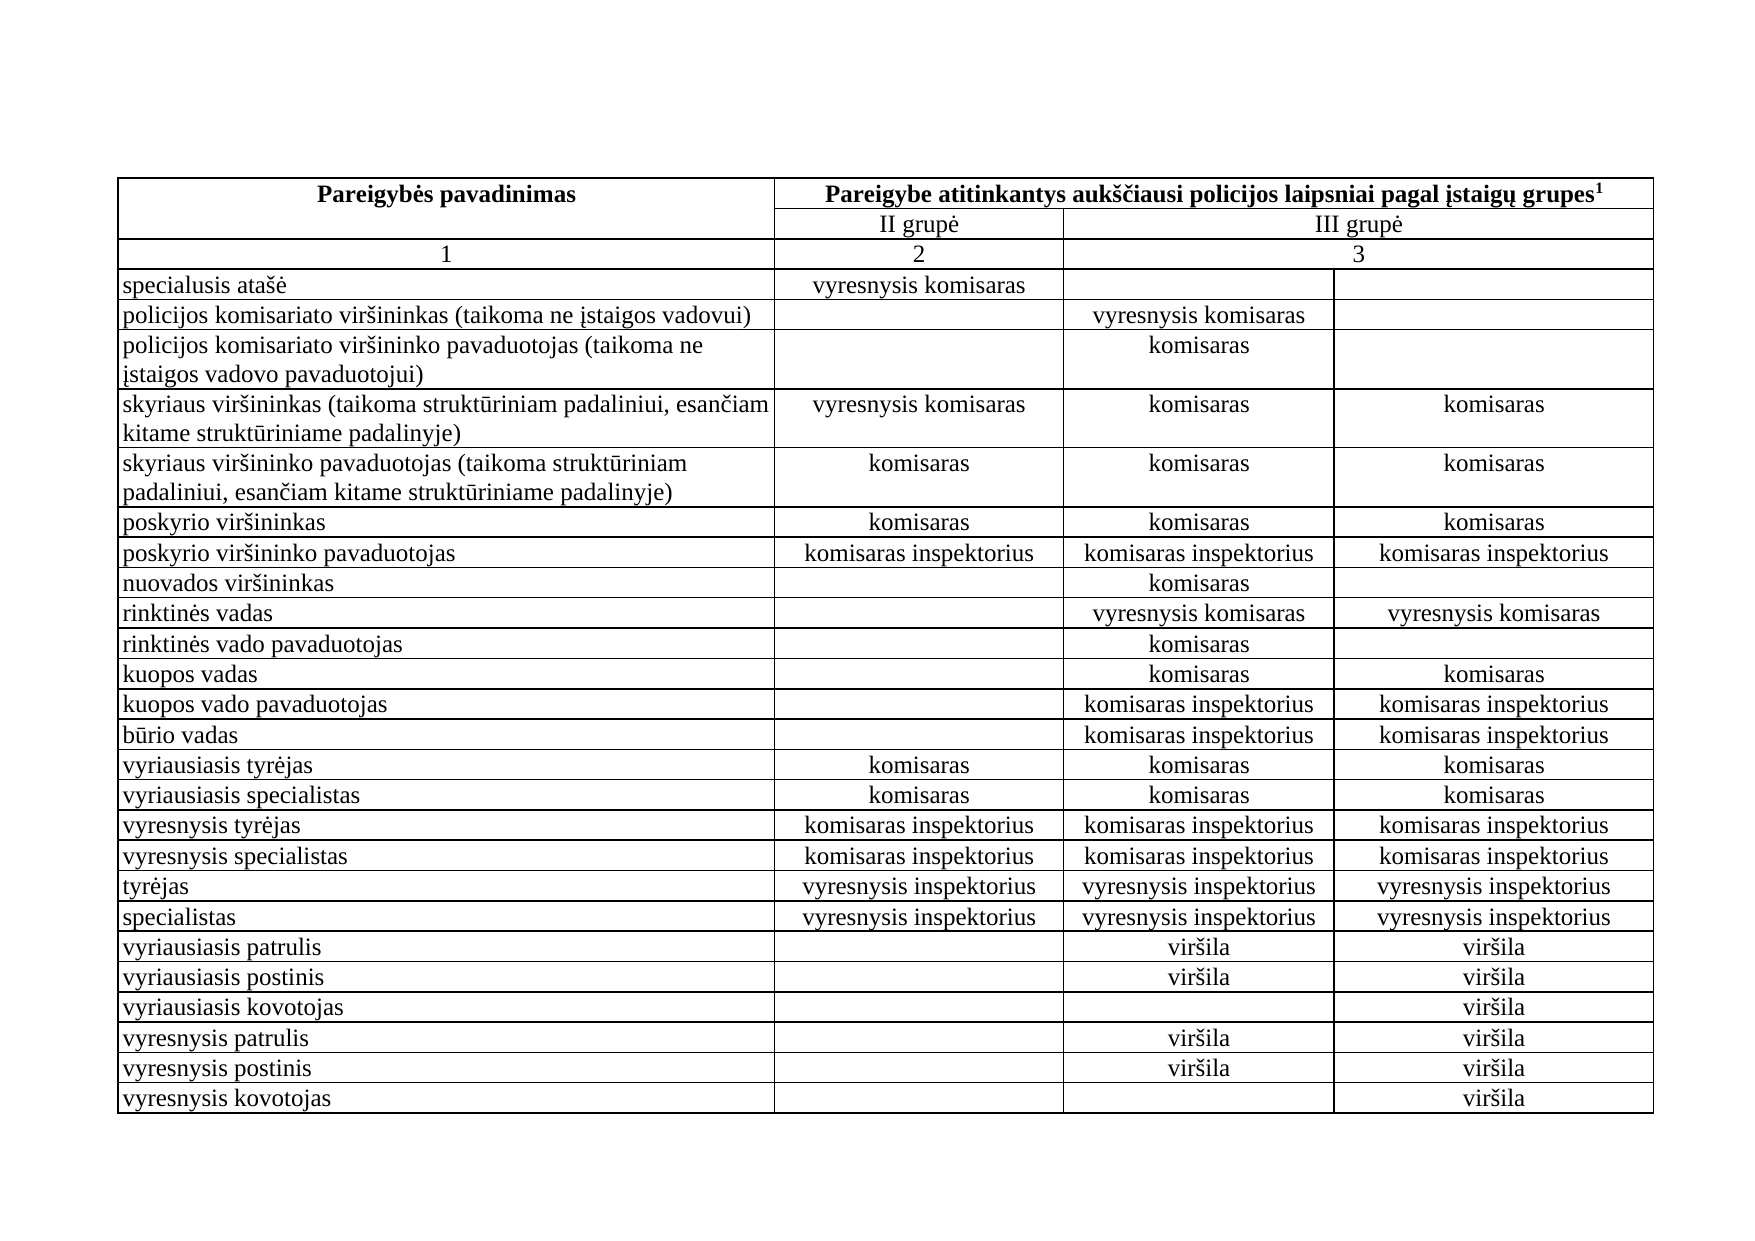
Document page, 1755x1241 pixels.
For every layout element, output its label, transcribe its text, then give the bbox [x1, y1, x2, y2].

table_cell viršila [1335, 1023, 1653, 1052]
table_cell komisaras [1064, 750, 1333, 779]
table_cell [1335, 568, 1653, 597]
table_cell rinktinės vado pavaduotojas [119, 629, 774, 657]
table_cell [1335, 300, 1653, 329]
table_cell skyriaus viršininko pavaduotojas (taikoma struktūriniam padaliniui, esančiam kitame struktūriniame padalinyje) [119, 448, 774, 506]
table_cell [775, 993, 1063, 1021]
table_cell vyriausiasis specialistas [119, 780, 774, 809]
table_cell viršila [1064, 932, 1333, 961]
table_cell komisaras inspektorius [1335, 690, 1653, 718]
table_cell rinktinės vadas [119, 598, 774, 627]
table_cell [775, 300, 1063, 329]
table_cell komisaras [1064, 508, 1333, 536]
table_cell vyriausiasis patrulis [119, 932, 774, 961]
table_header Pareigybės pavadinimas [119, 179, 774, 238]
table_cell [775, 932, 1063, 961]
table_cell komisaras [1335, 780, 1653, 809]
table_cell viršila [1064, 962, 1333, 991]
table_cell vyresnysis inspektorius [1335, 871, 1653, 900]
table_cell [775, 568, 1063, 597]
table_cell vyresnysis komisaras [1064, 300, 1333, 329]
table_cell [775, 1053, 1063, 1082]
table_cell 2 [775, 240, 1063, 268]
table_cell [775, 629, 1063, 657]
table_cell [1064, 1083, 1333, 1112]
table_cell vyriausiasis tyrėjas [119, 750, 774, 779]
table_cell [775, 720, 1063, 748]
table_cell II grupė [775, 209, 1063, 238]
table_cell komisaras [1064, 780, 1333, 809]
table_cell [775, 690, 1063, 718]
table_cell vyriausiasis kovotojas [119, 993, 774, 1021]
table_cell komisaras inspektorius [1064, 720, 1333, 748]
table_cell vyresnysis inspektorius [1064, 902, 1333, 930]
table_cell komisaras inspektorius [775, 841, 1063, 870]
table_cell vyresnysis specialistas [119, 841, 774, 870]
table_cell viršila [1335, 993, 1653, 1021]
table_cell tyrėjas [119, 871, 774, 900]
table_cell nuovados viršininkas [119, 568, 774, 597]
table_cell skyriaus viršininkas (taikoma struktūriniam padaliniui, esančiam kitame struktūriniame padalinyje) [119, 390, 774, 447]
table_cell [1335, 629, 1653, 657]
table_cell viršila [1335, 932, 1653, 961]
table_cell vyresnysis kovotojas [119, 1083, 774, 1112]
table_cell poskyrio viršininko pavaduotojas [119, 538, 774, 567]
table_cell vyresnysis inspektorius [775, 902, 1063, 930]
table_cell [1335, 270, 1653, 298]
table_cell komisaras [775, 508, 1063, 536]
table_cell [775, 962, 1063, 991]
table_cell komisaras [1064, 448, 1333, 506]
table_cell vyresnysis komisaras [775, 390, 1063, 447]
table_cell specialistas [119, 902, 774, 930]
table_cell policijos komisariato viršininko pavaduotojas (taikoma ne įstaigos vadovo pavaduotojui) [119, 330, 774, 388]
table_cell komisaras inspektorius [1335, 538, 1653, 567]
table_cell vyresnysis patrulis [119, 1023, 774, 1052]
table_cell komisaras inspektorius [1064, 538, 1333, 567]
table_cell [775, 659, 1063, 688]
table_cell komisaras [1064, 659, 1333, 688]
table_cell viršila [1335, 962, 1653, 991]
table_cell komisaras inspektorius [1064, 841, 1333, 870]
table_cell viršila [1335, 1083, 1653, 1112]
table_cell komisaras [775, 448, 1063, 506]
table_cell komisaras [1064, 629, 1333, 657]
table_cell [1064, 270, 1333, 298]
table_cell [1335, 330, 1653, 388]
table_cell vyresnysis inspektorius [1064, 871, 1333, 900]
table_cell vyriausiasis postinis [119, 962, 774, 991]
table_cell poskyrio viršininkas [119, 508, 774, 536]
table_cell komisaras inspektorius [775, 538, 1063, 567]
table_cell vyresnysis komisaras [775, 270, 1063, 298]
table_cell kuopos vadas [119, 659, 774, 688]
table_cell kuopos vado pavaduotojas [119, 690, 774, 718]
table_cell komisaras [1064, 568, 1333, 597]
table_cell komisaras [1335, 659, 1653, 688]
table_cell vyresnysis inspektorius [775, 871, 1063, 900]
table_cell viršila [1335, 1053, 1653, 1082]
table_cell komisaras [775, 750, 1063, 779]
table_cell komisaras [1335, 508, 1653, 536]
table_cell III grupė [1064, 209, 1653, 238]
table_cell 3 [1064, 240, 1653, 268]
table_cell vyresnysis tyrėjas [119, 811, 774, 839]
table_cell specialusis atašė [119, 270, 774, 298]
table_cell viršila [1064, 1023, 1333, 1052]
table_cell būrio vadas [119, 720, 774, 748]
table_cell 1 [119, 240, 774, 268]
table_cell [775, 1083, 1063, 1112]
table_cell komisaras [1335, 448, 1653, 506]
table_cell [775, 598, 1063, 627]
table_cell policijos komisariato viršininkas (taikoma ne įstaigos vadovui) [119, 300, 774, 329]
table_cell komisaras inspektorius [1335, 811, 1653, 839]
table_header Pareigybe atitinkantys aukščiausi policijos laipsniai pagal įstaigų grupes1 [775, 179, 1653, 207]
table_cell [775, 330, 1063, 388]
table_cell [1064, 993, 1333, 1021]
table_cell komisaras [1064, 390, 1333, 447]
table_cell komisaras [775, 780, 1063, 809]
table_cell komisaras inspektorius [1335, 841, 1653, 870]
table_cell [775, 1023, 1063, 1052]
table_cell vyresnysis komisaras [1335, 598, 1653, 627]
table_cell komisaras [1064, 330, 1333, 388]
table_cell komisaras inspektorius [1335, 720, 1653, 748]
table_cell komisaras inspektorius [775, 811, 1063, 839]
table_cell komisaras inspektorius [1064, 690, 1333, 718]
table_cell viršila [1064, 1053, 1333, 1082]
table_cell vyresnysis postinis [119, 1053, 774, 1082]
table_cell vyresnysis inspektorius [1335, 902, 1653, 930]
table_cell vyresnysis komisaras [1064, 598, 1333, 627]
table_cell komisaras inspektorius [1064, 811, 1333, 839]
table_cell komisaras [1335, 750, 1653, 779]
table_cell komisaras [1335, 390, 1653, 447]
